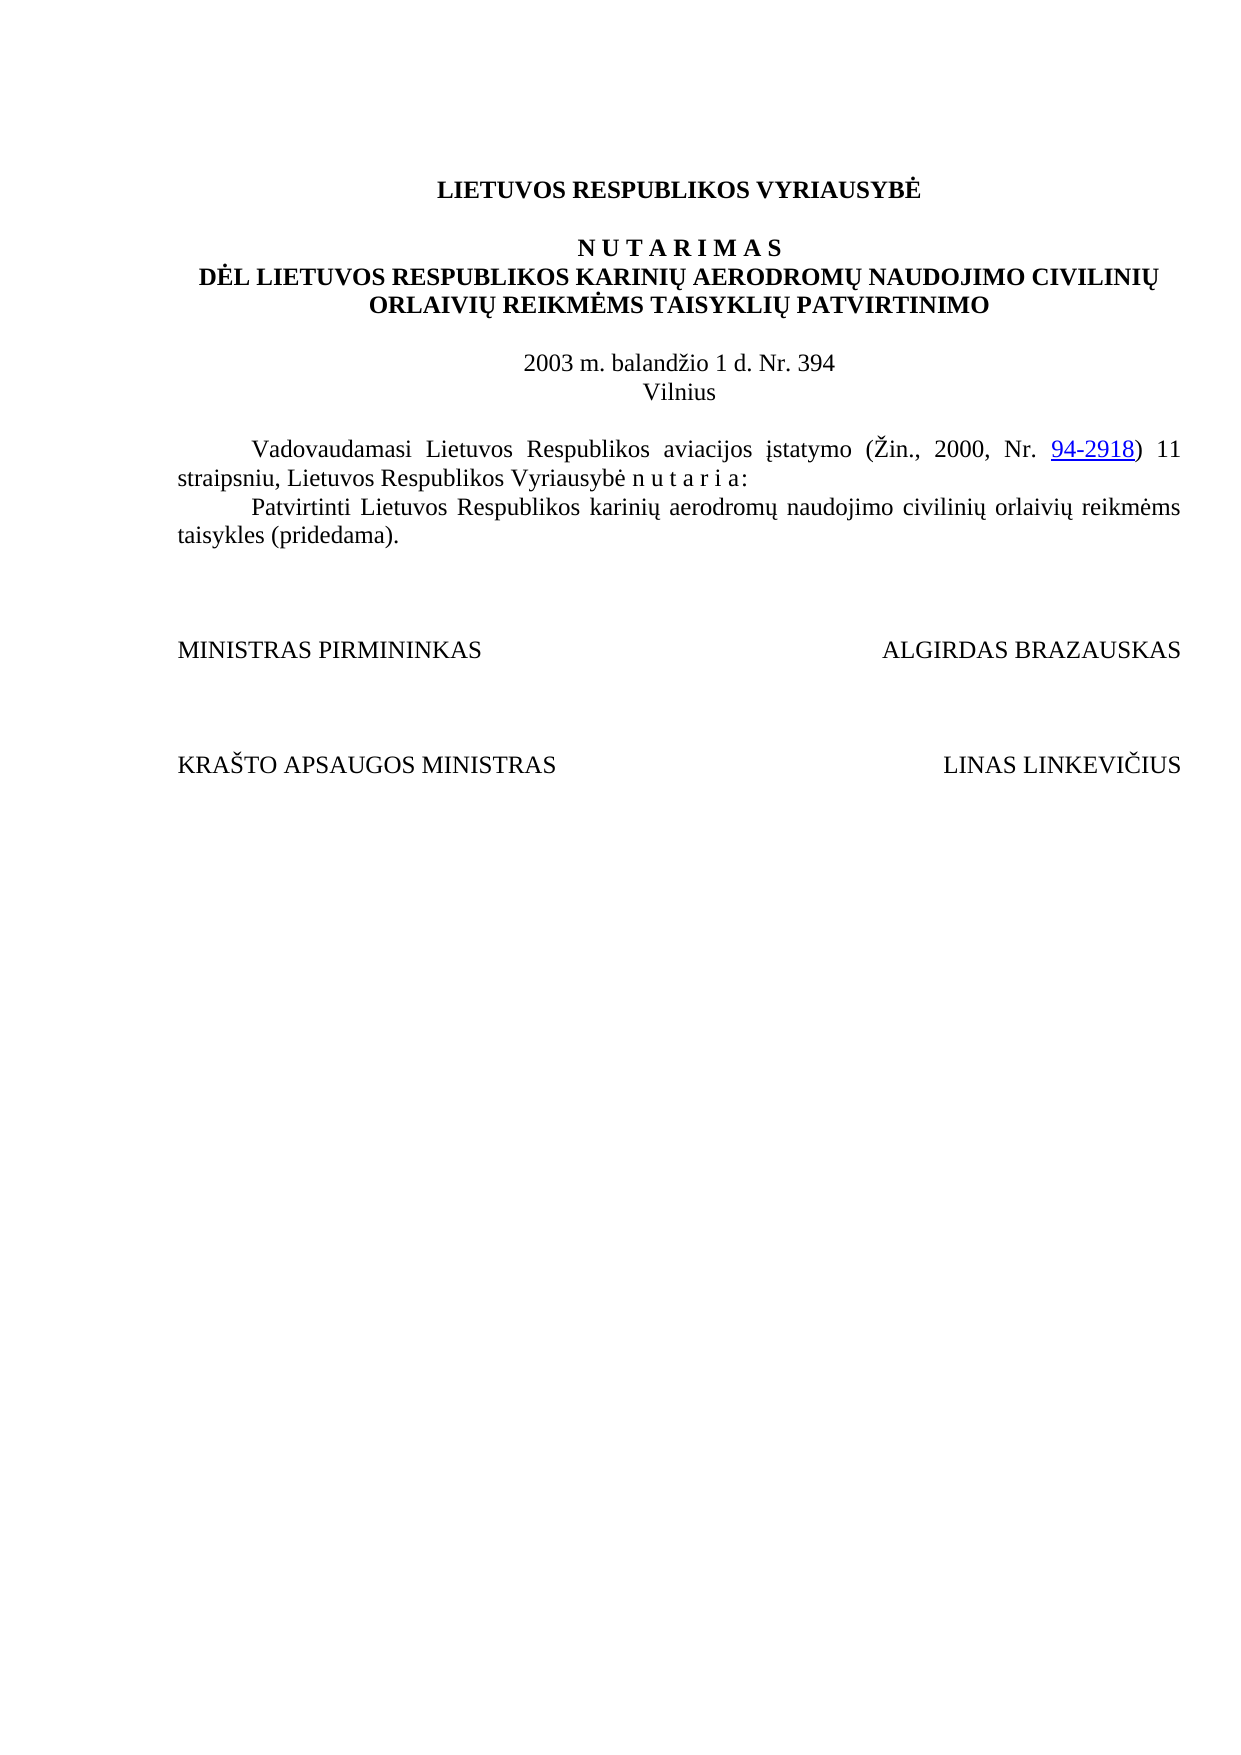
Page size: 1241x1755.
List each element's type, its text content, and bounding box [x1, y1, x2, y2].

text Patvirtinti Lietuvos Respublikos karinių aerodromų naudojimo civilinių orlaivių reikmėms taisykles (pridedama). [177, 492, 1181, 549]
text N U T A R I M A S [177, 233, 1181, 262]
text LIETUVOS RESPUBLIKOS VYRIAUSYBĖ [177, 176, 1181, 204]
text Vilnius [177, 377, 1181, 406]
text KRAŠTO APSAUGOS MINISTRAS LINAS LINKEVIČIUS [177, 751, 1181, 779]
text Vadovaudamasi Lietuvos Respublikos aviacijos įstatymo (Žin., 2000, Nr. 94-2918) 11 straipsniu, Lietuvos Respublikos Vyriausybė nutaria: [177, 434, 1181, 492]
text DĖL LIETUVOS RESPUBLIKOS KARINIŲ AERODROMŲ NAUDOJIMO CIVILINIŲ ORLAIVIŲ REIKMĖMS TAISYKLIŲ PATVIRTINIMO [177, 262, 1181, 319]
text MINISTRAS PIRMININKAS ALGIRDAS BRAZAUSKAS [177, 636, 1181, 664]
text 2003 m. balandžio 1 d. Nr. 394 [177, 348, 1181, 377]
